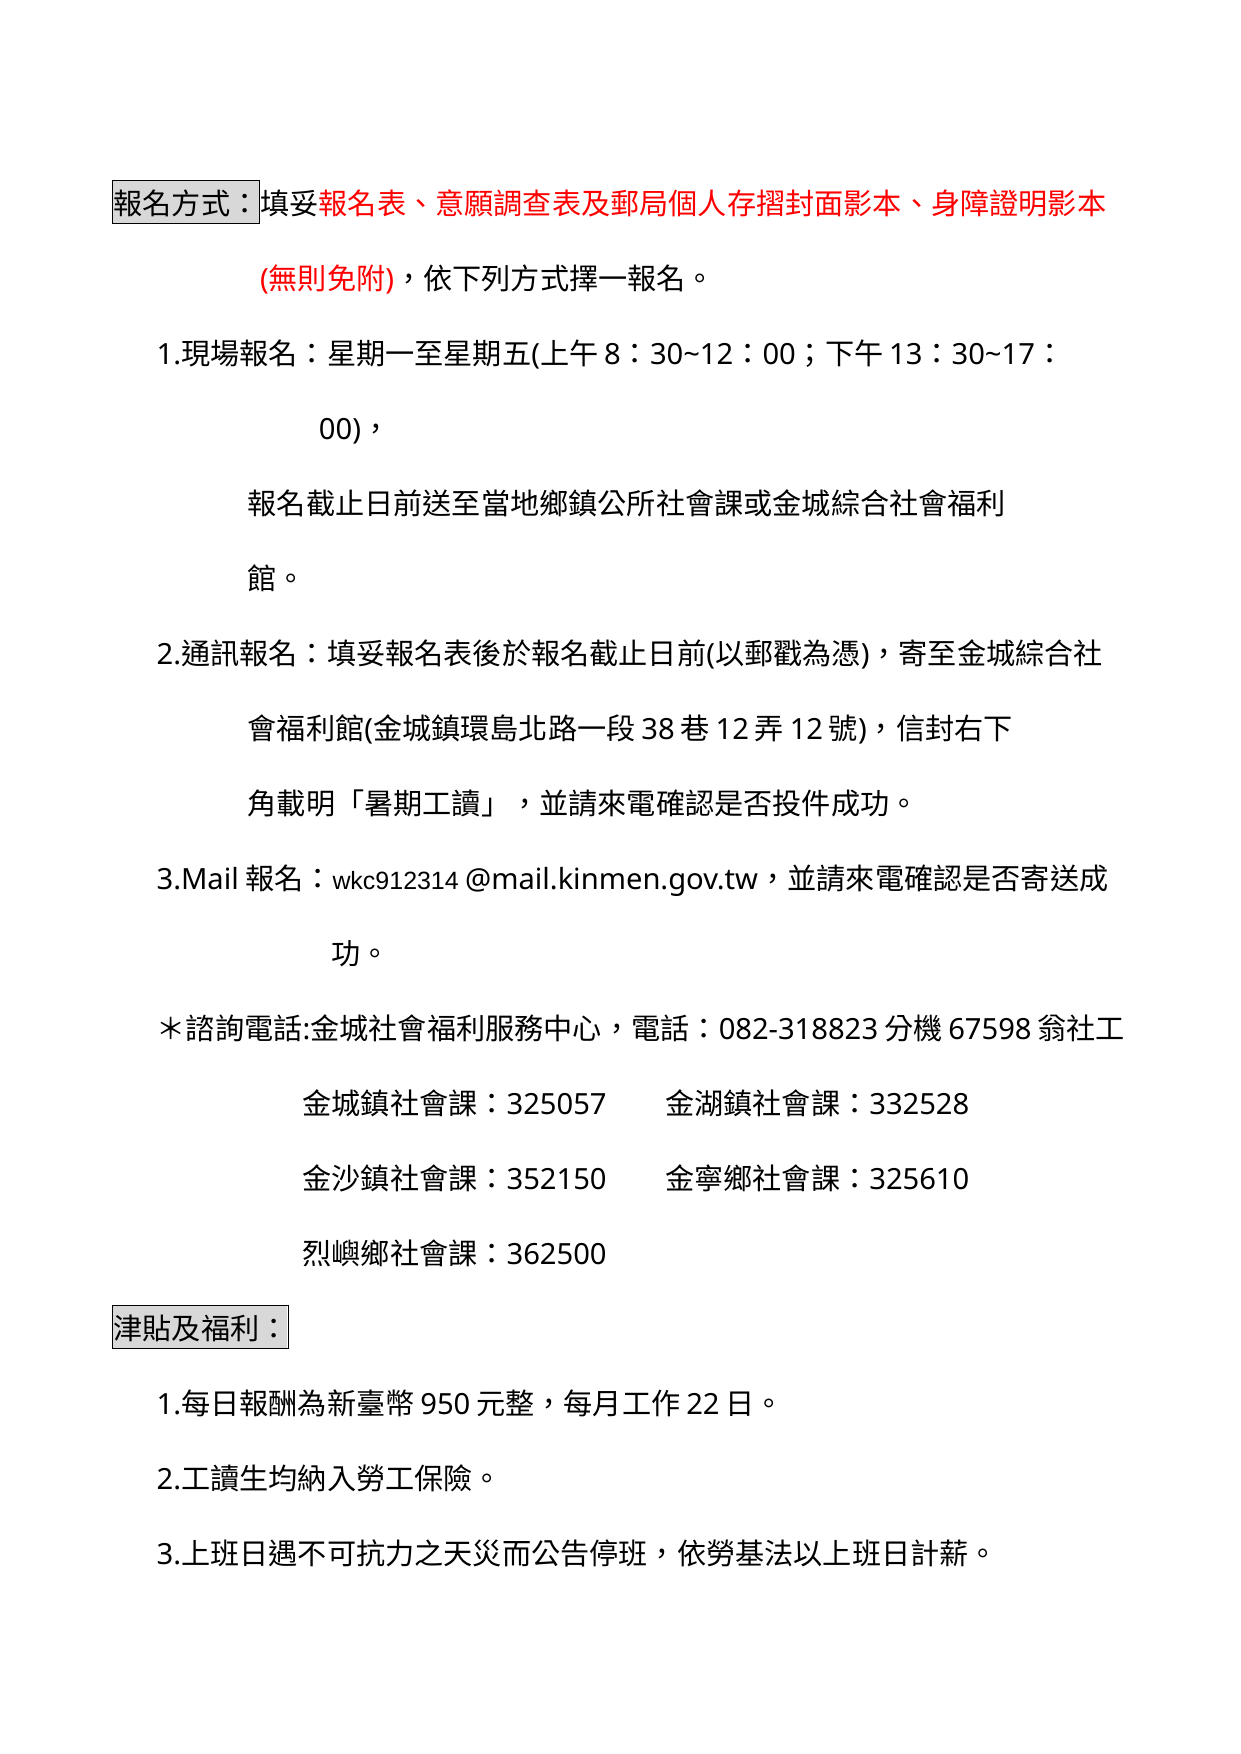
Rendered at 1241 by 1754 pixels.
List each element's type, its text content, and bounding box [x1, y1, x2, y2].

text 會福利館(金城鎮環島北路一段38巷12弄12號)，信封右下 [156, 689, 1128, 764]
text 報名截止日前送至當地鄉鎮公所社會課或金城綜合社會福利 [156, 464, 1128, 539]
text ＊諮詢電話:金城社會福利服務中心，電話：082-318823分機67598翁社工 [156, 989, 1128, 1064]
text 金城鎮社會課：325057 金湖鎮社會課：332528 [156, 1064, 1128, 1139]
text 館。 [156, 539, 1128, 614]
text 3.上班日遇不可抗力之天災而公告停班，依勞基法以上班日計薪。 [156, 1514, 1128, 1589]
text 3.Mail報名：wkc912314 @mail.kinmen.gov.tw，並請來電確認是否寄送成 [156, 839, 1128, 914]
text 功。 [156, 914, 1128, 989]
text 1.現場報名：星期一至星期五(上午8：30~12：00；下午13：30~17：00)， [156, 314, 1128, 464]
text 2.工讀生均納入勞工保險。 [156, 1439, 1128, 1514]
text 1.每日報酬為新臺幣950元整，每月工作22日。 [156, 1364, 1128, 1439]
text 烈嶼鄉社會課：362500 [156, 1214, 1128, 1289]
text 津貼及福利： [112, 1289, 1128, 1364]
text 2.通訊報名：填妥報名表後於報名截止日前(以郵戳為憑)，寄至金城綜合社 [156, 614, 1128, 689]
text 金沙鎮社會課：352150 金寧鄉社會課：325610 [156, 1139, 1128, 1214]
text 報名方式：填妥報名表、意願調查表及郵局個人存摺封面影本、身障證明影本(無則免附)，依下列方式擇一報名。 [112, 164, 1128, 314]
text 角載明「暑期工讀」，並請來電確認是否投件成功。 [156, 764, 1128, 839]
